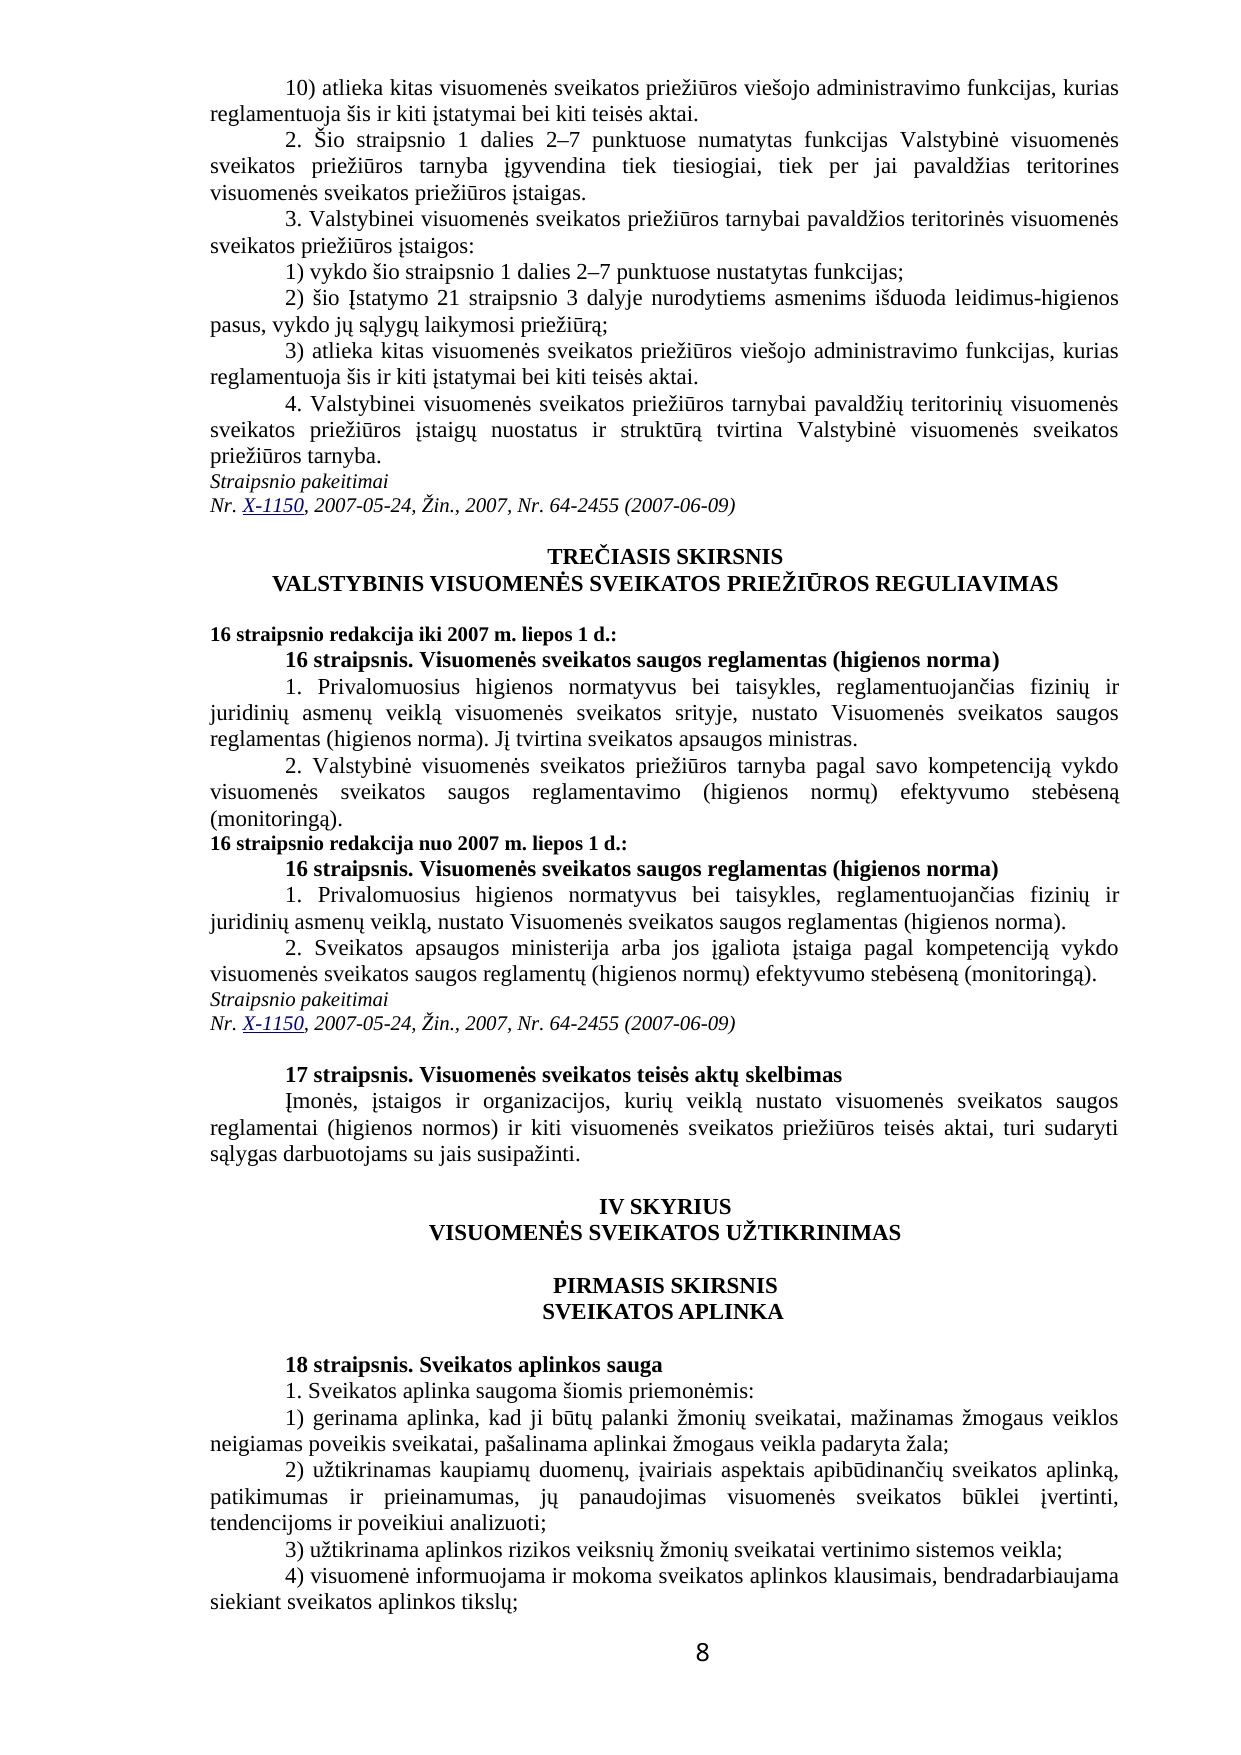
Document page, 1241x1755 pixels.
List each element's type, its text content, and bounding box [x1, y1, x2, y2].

text 4. Valstybinei visuomenės sveikatos priežiūros tarnybai pavaldžių teritorinių visuomenės sveikatos priežiūros įstaigų nuostatus ir struktūrą tvirtina Valstybinė visuomenės sveikatos priežiūros tarnyba. [210, 390, 1120, 469]
text Straipsnio pakeitimai [210, 987, 1120, 1011]
subtitle SVEIKATos APLINKa [210, 1298, 1120, 1325]
text 16 straipsnio redakcija nuo 2007 m. liepos 1 d.: [210, 831, 1120, 855]
text Įmonės, įstaigos ir organizacijos, kurių veiklą nustato visuomenės sveikatos saugos reglamentai (higienos normos) ir kiti visuomenės sveikatos priežiūros teisės aktai, turi sudaryti sąlygas darbuotojams su jais susipažinti. [210, 1088, 1120, 1167]
subtitle VALSTYBINIS VISUOMENĖS SVEIKATOS PRIEŽIŪROS REGULIAVIMAS [210, 570, 1120, 596]
text 3) užtikrinama aplinkos rizikos veiksnių žmonių sveikatai vertinimo sistemos veikla; [210, 1536, 1120, 1562]
text 1. Sveikatos aplinka saugoma šiomis priemonėmis: [210, 1377, 1120, 1404]
text 4) visuomenė informuojama ir mokoma sveikatos aplinkos klausimais, bendradarbiaujama siekiant sveikatos aplinkos tikslų; [210, 1562, 1120, 1615]
subtitle VISUOMENĖS SVEIKATOS UŽTIKRINIMAS [210, 1219, 1120, 1246]
text 2) užtikrinamas kaupiamų duomenų, įvairiais aspektais apibūdinančių sveikatos aplinką, patikimumas ir prieinamumas, jų panaudojimas visuomenės sveikatos būklei įvertinti, tendencijoms ir poveikiui analizuoti; [210, 1457, 1120, 1536]
text Nr. X-1150, 2007-05-24, Žin., 2007, Nr. 64-2455 (2007-06-09) [210, 1011, 1120, 1035]
text Straipsnio pakeitimai [210, 469, 1120, 493]
text Nr. X-1150, 2007-05-24, Žin., 2007, Nr. 64-2455 (2007-06-09) [210, 493, 1120, 517]
subtitle 18 straipsnis. Sveikatos aplinkos sauga [210, 1351, 1120, 1377]
subtitle 17 straipsnis. Visuomenės sveikatos teisės aktų skelbimas [210, 1061, 1120, 1088]
subtitle 16 straipsnis. Visuomenės sveikatos saugos reglamentas (higienos norma) [210, 855, 1120, 881]
text 16 straipsnio redakcija iki 2007 m. liepos 1 d.: [210, 622, 1120, 646]
subtitle IV skyrius [210, 1193, 1120, 1219]
text 3) atlieka kitas visuomenės sveikatos priežiūros viešojo administravimo funkcijas, kurias reglamentuoja šis ir kiti įstatymai bei kiti teisės aktai. [210, 337, 1120, 390]
text 2) šio Įstatymo 21 straipsnio 3 dalyje nurodytiems asmenims išduoda leidimus-higienos pasus, vykdo jų sąlygų laikymosi priežiūrą; [210, 284, 1120, 337]
text 1) gerinama aplinka, kad ji būtų palanki žmonių sveikatai, mažinamas žmogaus veiklos neigiamas poveikis sveikatai, pašalinama aplinkai žmogaus veikla padaryta žala; [210, 1404, 1120, 1457]
subtitle 16 straipsnis. Visuomenės sveikatos saugos reglamentas (higienos norma) [210, 646, 1120, 673]
subtitle Trečiasis skirsnis [210, 543, 1120, 570]
text 1) vykdo šio straipsnio 1 dalies 2–7 punktuose nustatytas funkcijas; [210, 258, 1120, 284]
text 1. Privalomuosius higienos normatyvus bei taisykles, reglamentuojančias fizinių ir juridinių asmenų veiklą, nustato Visuomenės sveikatos saugos reglamentas (higienos norma). [210, 881, 1120, 934]
text 3. Valstybinei visuomenės sveikatos priežiūros tarnybai pavaldžios teritorinės visuomenės sveikatos priežiūros įstaigos: [210, 205, 1120, 258]
text 2. Sveikatos apsaugos ministerija arba jos įgaliota įstaiga pagal kompetenciją vykdo visuomenės sveikatos saugos reglamentų (higienos normų) efektyvumo stebėseną (monitoringą). [210, 934, 1120, 987]
text 1. Privalomuosius higienos normatyvus bei taisykles, reglamentuojančias fizinių ir juridinių asmenų veiklą visuomenės sveikatos srityje, nustato Visuomenės sveikatos saugos reglamentas (higienos norma). Jį tvirtina sveikatos apsaugos ministras. [210, 673, 1120, 752]
text 2. Valstybinė visuomenės sveikatos priežiūros tarnyba pagal savo kompetenciją vykdo visuomenės sveikatos saugos reglamentavimo (higienos normų) efektyvumo stebėseną (monitoringą). [210, 752, 1120, 831]
text 10) atlieka kitas visuomenės sveikatos priežiūros viešojo administravimo funkcijas, kurias reglamentuoja šis ir kiti įstatymai bei kiti teisės aktai. [210, 73, 1120, 126]
subtitle pirmasis skirsnis [210, 1272, 1120, 1298]
text 2. Šio straipsnio 1 dalies 2–7 punktuose numatytas funkcijas Valstybinė visuomenės sveikatos priežiūros tarnyba įgyvendina tiek tiesiogiai, tiek per jai pavaldžias teritorines visuomenės sveikatos priežiūros įstaigas. [210, 126, 1120, 205]
